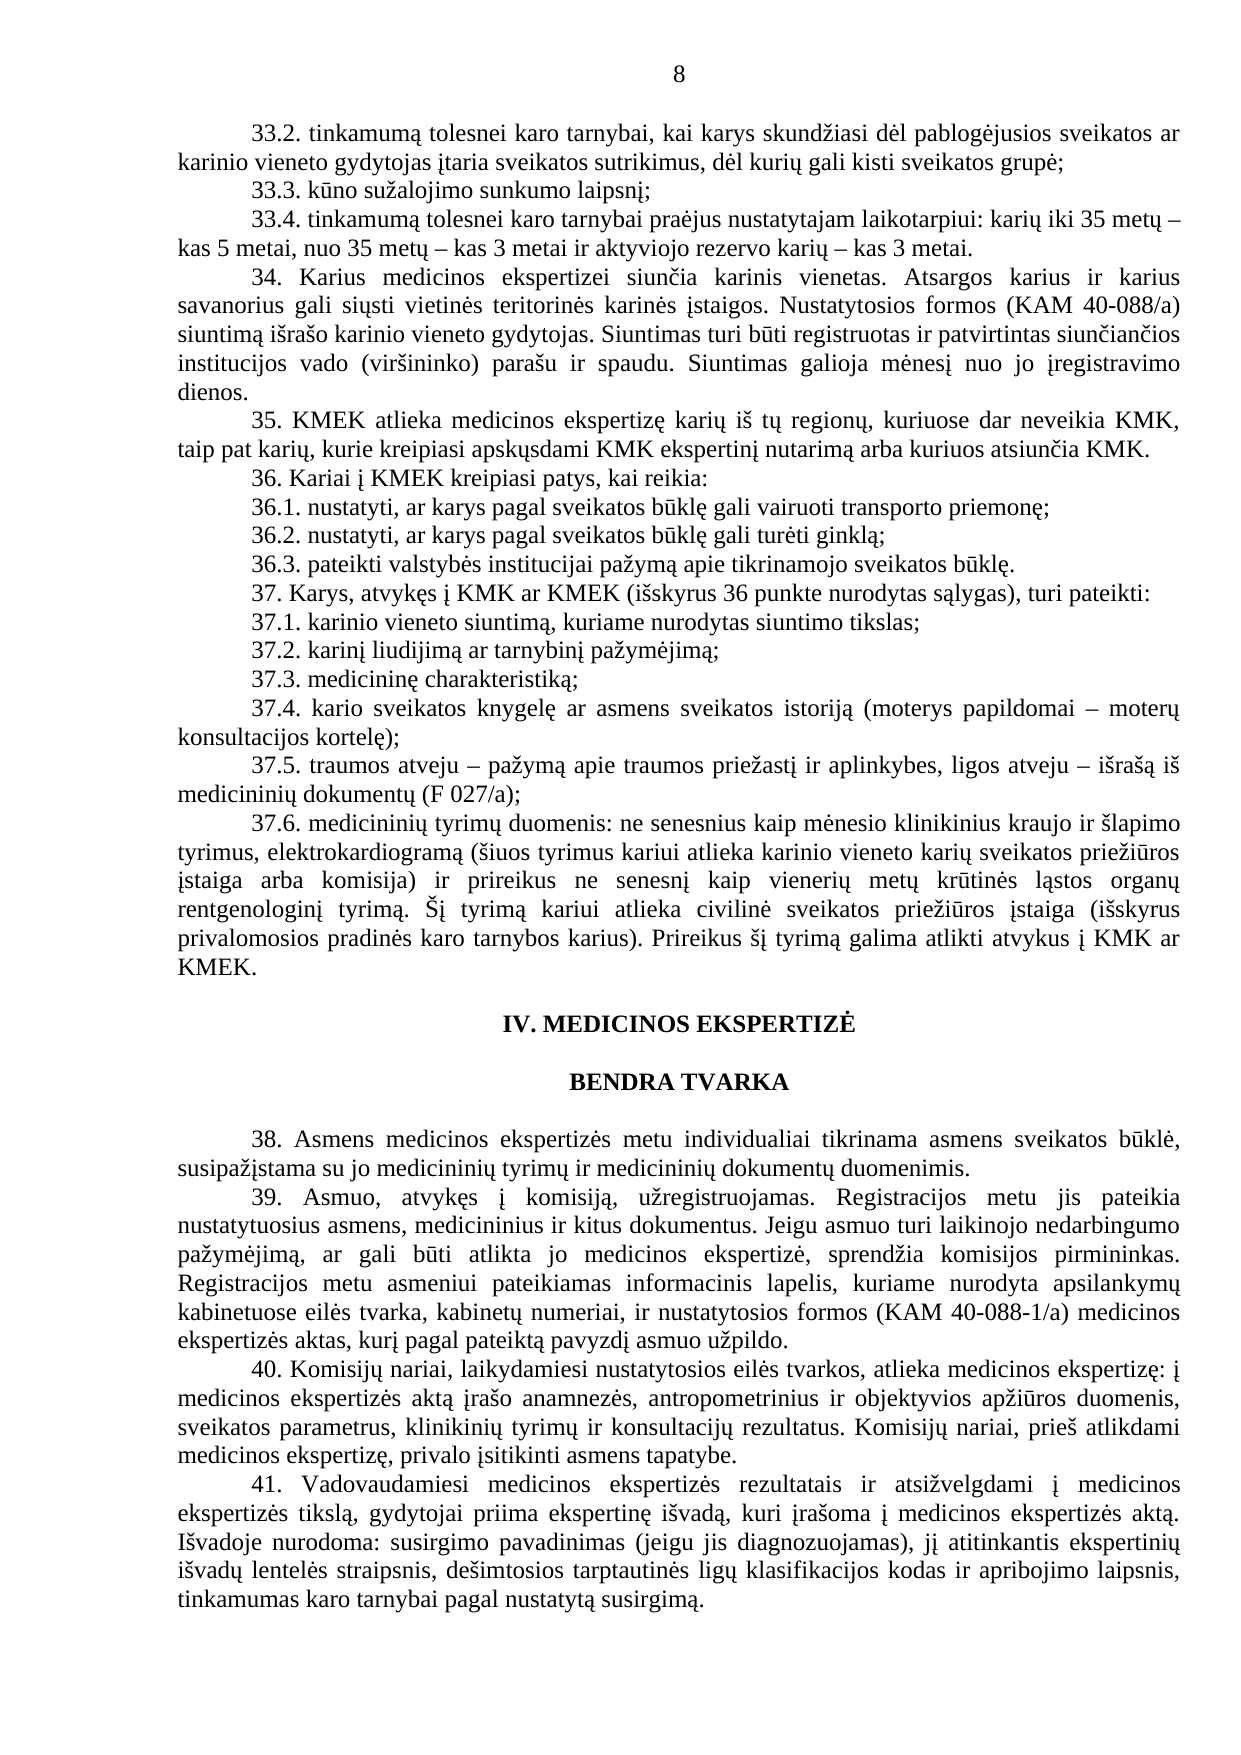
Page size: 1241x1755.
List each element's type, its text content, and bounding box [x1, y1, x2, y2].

text 37. Karys, atvykęs į KMK ar KMEK (išskyrus 36 punkte nurodytas sąlygas), turi pateikti: [177, 578, 1181, 607]
text 41. Vadovaudamiesi medicinos ekspertizės rezultatais ir atsižvelgdami į medicinos ekspertizės tikslą, gydytojai priima ekspertinę išvadą, kuri įrašoma į medicinos ekspertizės aktą. Išvadoje nurodoma: susirgimo pavadinimas (jeigu jis diagnozuojamas), jį atitinkantis ekspertinių išvadų lentelės straipsnis, dešimtosios tarptautinės ligų klasifikacijos kodas ir apribojimo laipsnis, tinkamumas karo tarnybai pagal nustatytą susirgimą. [177, 1469, 1181, 1613]
text 35. KMEK atlieka medicinos ekspertizę karių iš tų regionų, kuriuose dar neveikia KMK, taip pat karių, kurie kreipiasi apskųsdami KMK ekspertinį nutarimą arba kuriuos atsiunčia KMK. [177, 406, 1181, 463]
text 40. Komisijų nariai, laikydamiesi nustatytosios eilės tvarkos, atlieka medicinos ekspertizę: į medicinos ekspertizės aktą įrašo anamnezės, antropometrinius ir objektyvios apžiūros duomenis, sveikatos parametrus, klinikinių tyrimų ir konsultacijų rezultatus. Komisijų nariai, prieš atlikdami medicinos ekspertizę, privalo įsitikinti asmens tapatybe. [177, 1354, 1181, 1469]
text 36.1. nustatyti, ar karys pagal sveikatos būklę gali vairuoti transporto priemonę; [177, 492, 1181, 521]
text 33.2. tinkamumą tolesnei karo tarnybai, kai karys skundžiasi dėl pablogėjusios sveikatos ar karinio vieneto gydytojas įtaria sveikatos sutrikimus, dėl kurių gali kisti sveikatos grupė; [177, 118, 1181, 176]
text 36.2. nustatyti, ar karys pagal sveikatos būklę gali turėti ginklą; [177, 521, 1181, 549]
text 37.3. medicininę charakteristiką; [177, 664, 1181, 693]
text BENDRA TVARKA [177, 1067, 1181, 1096]
text 37.6. medicininių tyrimų duomenis: ne senesnius kaip mėnesio klinikinius kraujo ir šlapimo tyrimus, elektrokardiogramą (šiuos tyrimus kariui atlieka karinio vieneto karių sveikatos priežiūros įstaiga arba komisija) ir prireikus ne senesnį kaip vienerių metų krūtinės ląstos organų rentgenologinį tyrimą. Šį tyrimą kariui atlieka civilinė sveikatos priežiūros įstaiga (išskyrus privalomosios pradinės karo tarnybos karius). Prireikus šį tyrimą galima atlikti atvykus į KMK ar KMEK. [177, 808, 1181, 981]
text 36. Kariai į KMEK kreipiasi patys, kai reikia: [177, 463, 1181, 492]
text 39. Asmuo, atvykęs į komisiją, užregistruojamas. Registracijos metu jis pateikia nustatytuosius asmens, medicininius ir kitus dokumentus. Jeigu asmuo turi laikinojo nedarbingumo pažymėjimą, ar gali būti atlikta jo medicinos ekspertizė, sprendžia komisijos pirmininkas. Registracijos metu asmeniui pateikiamas informacinis lapelis, kuriame nurodyta apsilankymų kabinetuose eilės tvarka, kabinetų numeriai, ir nustatytosios formos (KAM 40-088-1/a) medicinos ekspertizės aktas, kurį pagal pateiktą pavyzdį asmuo užpildo. [177, 1182, 1181, 1354]
text 37.4. kario sveikatos knygelę ar asmens sveikatos istoriją (moterys papildomai – moterų konsultacijos kortelę); [177, 693, 1181, 751]
text IV. MEDICINOS EKSPERTIZĖ [177, 1009, 1181, 1038]
text 38. Asmens medicinos ekspertizės metu individualiai tikrinama asmens sveikatos būklė, susipažįstama su jo medicininių tyrimų ir medicininių dokumentų duomenimis. [177, 1124, 1181, 1182]
text 37.5. traumos atveju – pažymą apie traumos priežastį ir aplinkybes, ligos atveju – išrašą iš medicininių dokumentų (F 027/a); [177, 751, 1181, 808]
text 34. Karius medicinos ekspertizei siunčia karinis vienetas. Atsargos karius ir karius savanorius gali siųsti vietinės teritorinės karinės įstaigos. Nustatytosios formos (KAM 40-088/a) siuntimą išrašo karinio vieneto gydytojas. Siuntimas turi būti registruotas ir patvirtintas siunčiančios institucijos vado (viršininko) parašu ir spaudu. Siuntimas galioja mėnesį nuo jo įregistravimo dienos. [177, 262, 1181, 406]
text 37.1. karinio vieneto siuntimą, kuriame nurodytas siuntimo tikslas; [177, 607, 1181, 636]
text 33.4. tinkamumą tolesnei karo tarnybai praėjus nustatytajam laikotarpiui: karių iki 35 metų – kas 5 metai, nuo 35 metų – kas 3 metai ir aktyviojo rezervo karių – kas 3 metai. [177, 204, 1181, 262]
text 37.2. karinį liudijimą ar tarnybinį pažymėjimą; [177, 636, 1181, 664]
text 33.3. kūno sužalojimo sunkumo laipsnį; [177, 176, 1181, 204]
text 36.3. pateikti valstybės institucijai pažymą apie tikrinamojo sveikatos būklę. [177, 549, 1181, 578]
